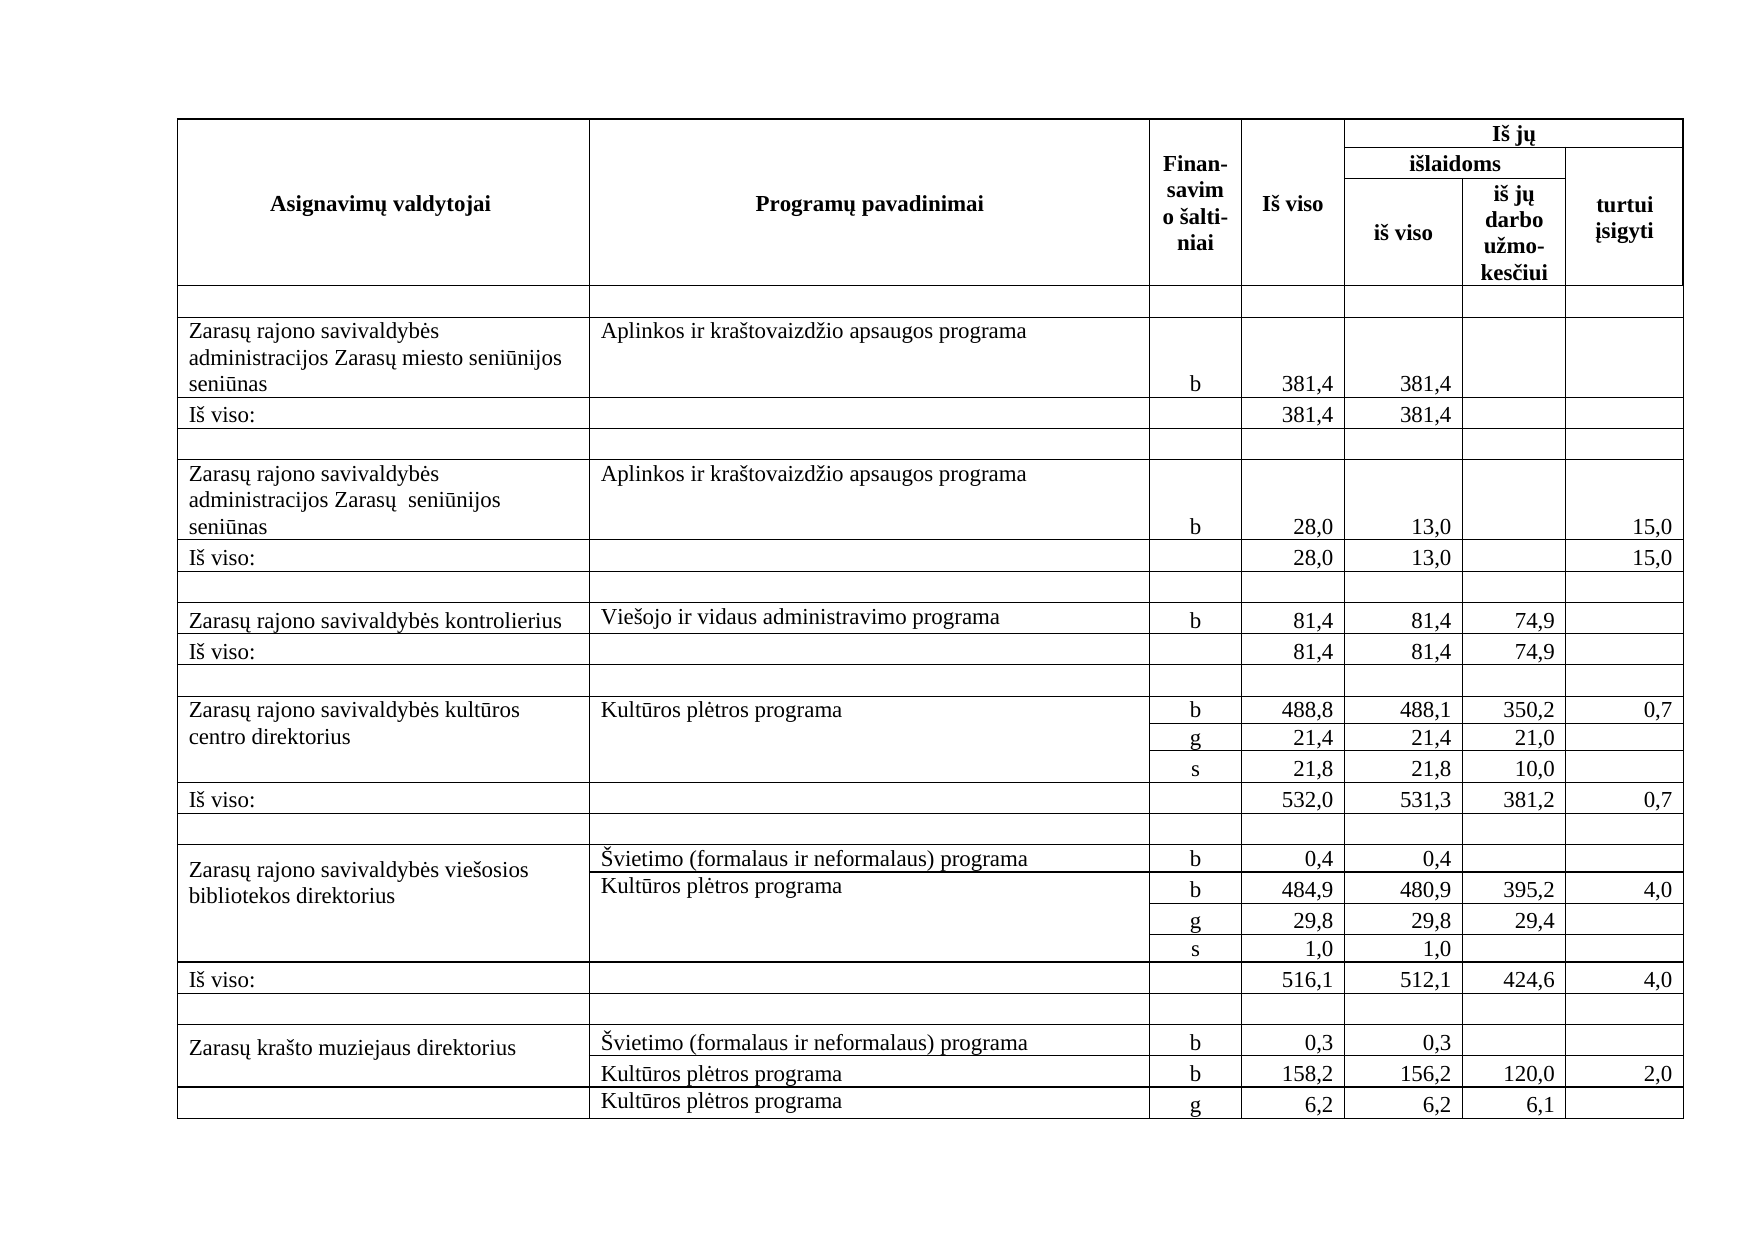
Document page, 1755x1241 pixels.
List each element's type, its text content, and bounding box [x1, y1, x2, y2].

table_cell 13,0 [1345, 460, 1462, 539]
table_cell Iš viso: [178, 963, 589, 993]
table_cell [1150, 540, 1241, 571]
table_cell [1463, 994, 1565, 1024]
table_cell 1,0 [1345, 935, 1462, 961]
table_cell 6,2 [1242, 1088, 1344, 1118]
table_cell [1150, 665, 1241, 696]
table_cell 531,3 [1345, 783, 1462, 813]
table_cell 424,6 [1463, 963, 1565, 993]
table_cell [1566, 286, 1683, 317]
table_cell [178, 1088, 589, 1118]
table_cell [1463, 572, 1565, 602]
table_cell 2,0 [1566, 1056, 1683, 1086]
table_cell 21,4 [1242, 724, 1344, 750]
table_cell [1463, 935, 1565, 961]
table_cell [178, 994, 589, 1024]
table_cell [1150, 994, 1241, 1024]
table_cell 532,0 [1242, 783, 1344, 813]
table_cell 4,0 [1566, 963, 1683, 993]
table_cell Kultūros plėtros programa [590, 1056, 1149, 1086]
table_cell [1566, 724, 1683, 750]
table_cell 512,1 [1345, 963, 1462, 993]
table_cell [1463, 845, 1565, 871]
table_cell 395,2 [1463, 873, 1565, 903]
table_cell 29,4 [1463, 904, 1565, 934]
table_cell 21,4 [1345, 724, 1462, 750]
table_cell 81,4 [1242, 634, 1344, 664]
table_cell [1463, 398, 1565, 428]
table_cell 29,8 [1345, 904, 1462, 934]
table_cell Zarasų rajono savivaldybės administracijos Zarasų seniūnijos seniūnas [178, 460, 589, 539]
table_cell Iš viso: [178, 783, 589, 813]
table_cell b [1150, 697, 1241, 723]
table_cell Švietimo (formalaus ir neformalaus) programa [590, 1025, 1149, 1055]
table_cell 74,9 [1463, 634, 1565, 664]
table_cell [590, 429, 1149, 459]
table_cell 81,4 [1242, 603, 1344, 633]
table_cell [590, 665, 1149, 696]
table_cell Švietimo (formalaus ir neformalaus) programa [590, 845, 1149, 871]
table_cell 120,0 [1463, 1056, 1565, 1086]
table_cell [1150, 783, 1241, 813]
table_cell [1150, 634, 1241, 664]
table_cell 4,0 [1566, 873, 1683, 903]
table_cell [178, 665, 589, 696]
table_cell [1566, 904, 1683, 934]
table_cell Zarasų rajono savivaldybės administracijos Zarasų miesto seniūnijos seniūnas [178, 318, 589, 397]
table_cell b [1150, 1025, 1241, 1055]
table_cell 74,9 [1463, 603, 1565, 633]
table_cell 158,2 [1242, 1056, 1344, 1086]
table_cell [178, 286, 589, 317]
table_cell b [1150, 318, 1241, 397]
table_cell [1242, 665, 1344, 696]
table_cell 15,0 [1566, 460, 1683, 539]
table_cell [1566, 665, 1683, 696]
table_cell [1150, 814, 1241, 844]
table_cell Kultūros plėtros programa [590, 697, 1149, 782]
table_cell [590, 398, 1149, 428]
table_cell s [1150, 935, 1241, 961]
table_cell 10,0 [1463, 751, 1565, 782]
table_cell [1566, 603, 1683, 633]
table_cell 381,4 [1345, 318, 1462, 397]
table_cell [1566, 1025, 1683, 1055]
table_cell 381,4 [1242, 318, 1344, 397]
table_cell Zarasų rajono savivaldybės kultūros centro direktorius [178, 697, 589, 782]
table_cell [1345, 286, 1462, 317]
table_cell g [1150, 904, 1241, 934]
table_cell Iš viso: [178, 398, 589, 428]
table_cell [178, 814, 589, 844]
table_cell [1242, 572, 1344, 602]
table_cell [1463, 665, 1565, 696]
table_cell 21,8 [1345, 751, 1462, 782]
table_cell 480,9 [1345, 873, 1462, 903]
table_cell [1566, 634, 1683, 664]
table_cell [590, 814, 1149, 844]
table_cell 0,3 [1242, 1025, 1344, 1055]
table_cell [1463, 286, 1565, 317]
table_cell [590, 963, 1149, 993]
table_cell 381,2 [1463, 783, 1565, 813]
table_cell [590, 994, 1149, 1024]
table_header Asignavimų valdytojai [178, 120, 589, 285]
table_cell 28,0 [1242, 460, 1344, 539]
table_cell [1463, 1025, 1565, 1055]
table_cell 484,9 [1242, 873, 1344, 903]
table_cell 29,8 [1242, 904, 1344, 934]
table_cell 6,1 [1463, 1088, 1565, 1118]
table_header Iš jų [1345, 120, 1682, 147]
table_cell 0,4 [1242, 845, 1344, 871]
table_cell 516,1 [1242, 963, 1344, 993]
table_cell [1150, 286, 1241, 317]
table_cell [590, 783, 1149, 813]
table_cell [1566, 845, 1683, 871]
table_cell Zarasų rajono savivaldybės viešosios bibliotekos direktorius [178, 845, 589, 961]
table_cell [1566, 1088, 1683, 1118]
table_header Programų pavadinimai [590, 120, 1149, 285]
table_cell turtui įsigyti [1566, 148, 1682, 285]
table_cell [1242, 429, 1344, 459]
table_cell 0,3 [1345, 1025, 1462, 1055]
table_cell g [1150, 724, 1241, 750]
table_cell 381,4 [1345, 398, 1462, 428]
table_cell [1566, 318, 1683, 397]
table_cell Aplinkos ir kraštovaizdžio apsaugos programa [590, 318, 1149, 397]
table_cell b [1150, 603, 1241, 633]
table_cell [1463, 814, 1565, 844]
table_cell Iš viso: [178, 634, 589, 664]
table_cell [1242, 994, 1344, 1024]
table_cell 488,8 [1242, 697, 1344, 723]
table_cell 1,0 [1242, 935, 1344, 961]
table_cell [1566, 572, 1683, 602]
table_cell 21,8 [1242, 751, 1344, 782]
table_cell Kultūros plėtros programa [590, 1088, 1149, 1118]
table_cell [1242, 814, 1344, 844]
table_cell 488,1 [1345, 697, 1462, 723]
table_cell [1566, 935, 1683, 961]
table_cell [1150, 429, 1241, 459]
table_cell [178, 572, 589, 602]
table_cell 0,4 [1345, 845, 1462, 871]
table_cell 21,0 [1463, 724, 1565, 750]
table_cell 81,4 [1345, 634, 1462, 664]
table_cell [1566, 398, 1683, 428]
table_cell 15,0 [1566, 540, 1683, 571]
table_cell išlaidoms [1345, 148, 1565, 178]
table_cell [590, 540, 1149, 571]
table_header Iš viso [1242, 120, 1344, 285]
table_cell [1150, 398, 1241, 428]
table_cell 381,4 [1242, 398, 1344, 428]
table_cell [1150, 963, 1241, 993]
table_cell 350,2 [1463, 697, 1565, 723]
table_cell [1345, 814, 1462, 844]
table_cell [590, 634, 1149, 664]
table_cell Viešojo ir vidaus administravimo programa [590, 603, 1149, 633]
table_cell b [1150, 460, 1241, 539]
table_cell b [1150, 873, 1241, 903]
table_cell [1566, 814, 1683, 844]
table_cell 0,7 [1566, 697, 1683, 723]
table_cell [1345, 572, 1462, 602]
table_cell iš jų darbo užmo-kesčiui [1463, 179, 1565, 285]
table_cell [1463, 429, 1565, 459]
table_cell [590, 286, 1149, 317]
table_cell 28,0 [1242, 540, 1344, 571]
table_cell g [1150, 1088, 1241, 1118]
table_cell [1463, 460, 1565, 539]
table_cell Zarasų krašto muziejaus direktorius [178, 1025, 589, 1086]
table_cell iš viso [1345, 179, 1462, 285]
table_cell 0,7 [1566, 783, 1683, 813]
table_cell [1242, 286, 1344, 317]
table_cell Iš viso: [178, 540, 589, 571]
table_header Finan-savimo šalti-niai [1150, 120, 1241, 285]
table_cell [1463, 318, 1565, 397]
table_cell [1150, 572, 1241, 602]
table_cell [1463, 540, 1565, 571]
table_cell 156,2 [1345, 1056, 1462, 1086]
table_cell 13,0 [1345, 540, 1462, 571]
table_cell b [1150, 845, 1241, 871]
table_cell Aplinkos ir kraštovaizdžio apsaugos programa [590, 460, 1149, 539]
table_cell s [1150, 751, 1241, 782]
table_cell 81,4 [1345, 603, 1462, 633]
table_cell b [1150, 1056, 1241, 1086]
table_cell [1566, 429, 1683, 459]
table_cell Kultūros plėtros programa [590, 873, 1149, 961]
table_cell [178, 429, 589, 459]
table_cell [1345, 994, 1462, 1024]
table_cell Zarasų rajono savivaldybės kontrolierius [178, 603, 589, 633]
table_cell 6,2 [1345, 1088, 1462, 1118]
table_cell [1566, 994, 1683, 1024]
table_cell [590, 572, 1149, 602]
table_cell [1345, 665, 1462, 696]
table_cell [1345, 429, 1462, 459]
table_cell [1566, 751, 1683, 782]
